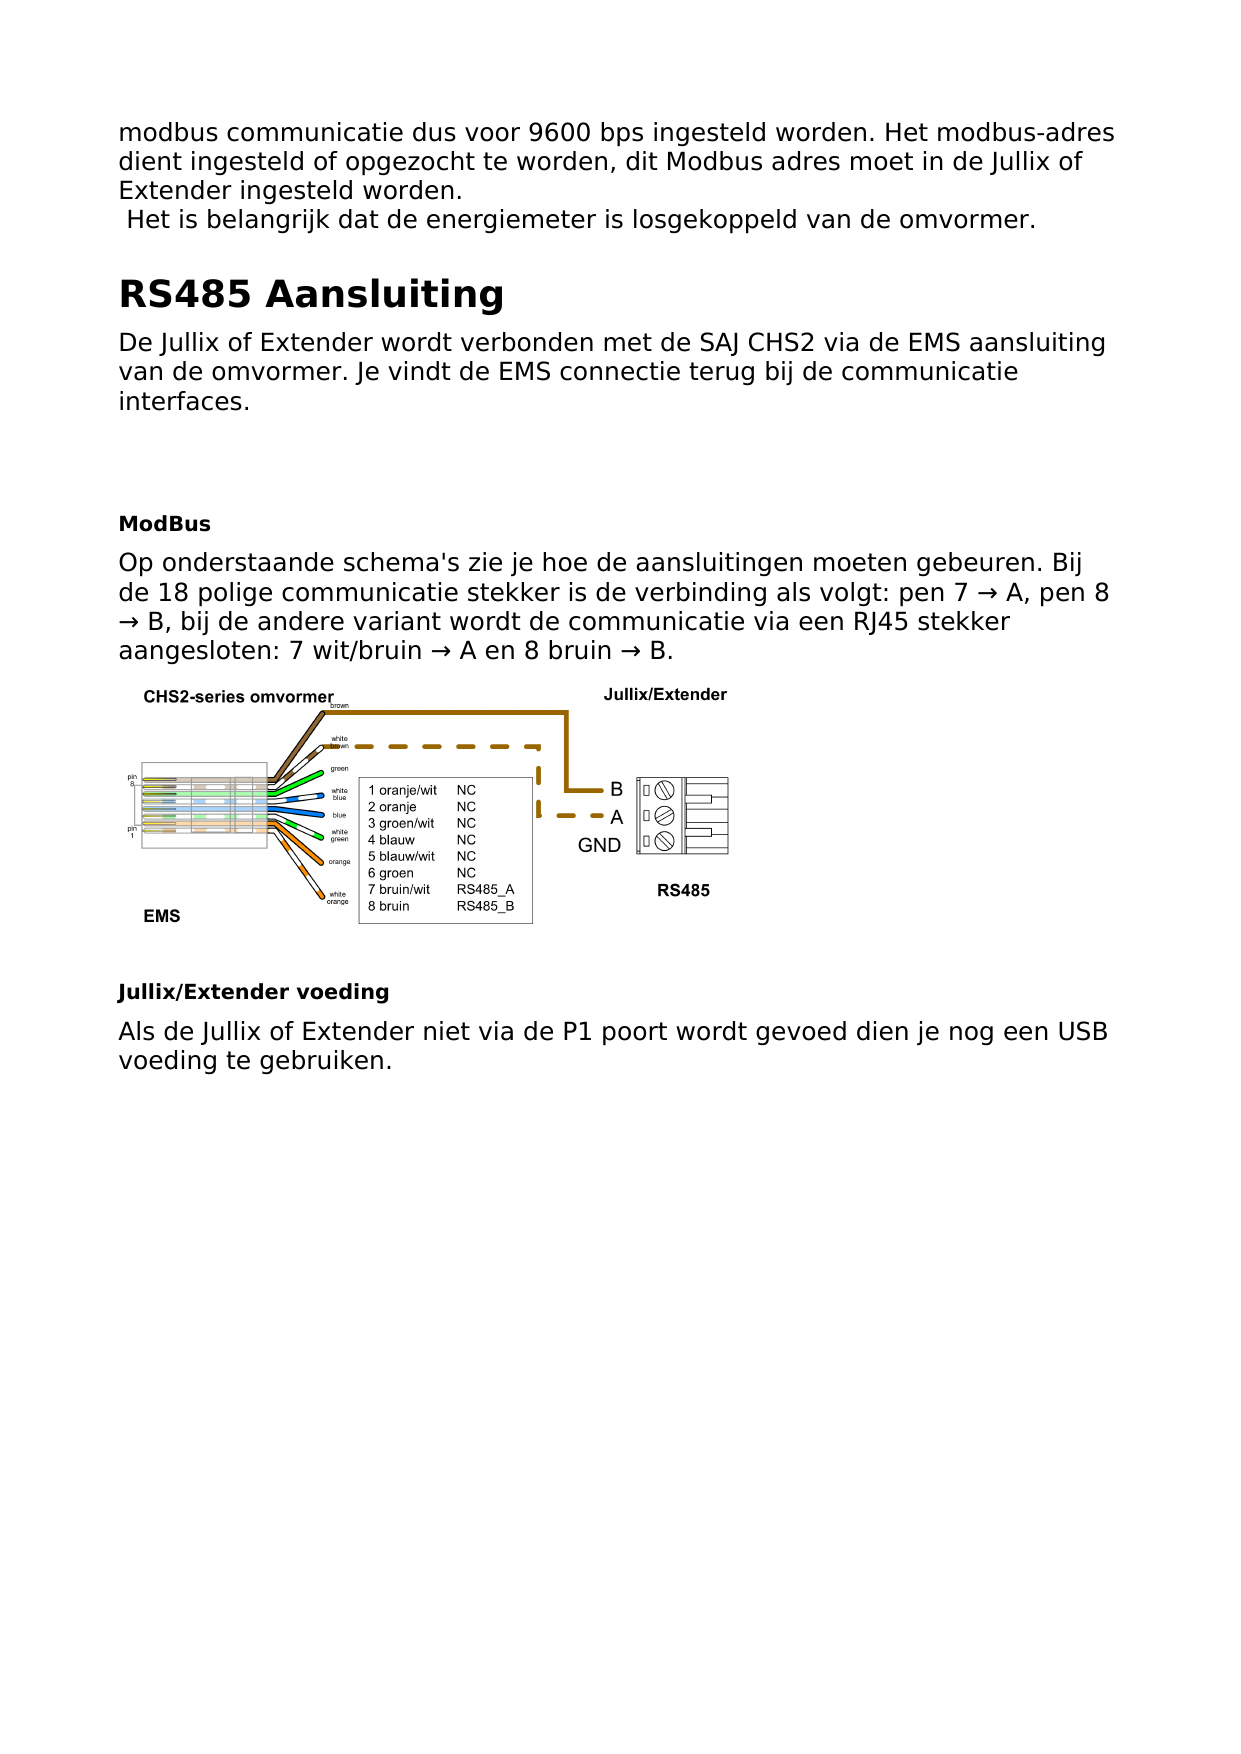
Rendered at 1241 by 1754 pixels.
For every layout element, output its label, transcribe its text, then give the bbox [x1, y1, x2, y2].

subtitle Jullix/Extender voeding [118, 980, 1122, 1004]
text Als de Jullix of Extender niet via de P1 poort wordt gevoed dien je nog een USB voeding te gebruiken. Of je kan ook een USB splitter kabel met USB-C connector gebruiken. Bestelnummer EL0213. Deze steek je dan enerzijds in de USB-poort van de omvormer, en anderzijds met de USB-C connector voed je dan de Jullix/Extender. Als de Jullix toch uitvalt dan is het vermogen op de USB-poort van de omvormer toch onvoldoende en die je een aparte USB voeding te gebruiken. [118, 1017, 1122, 1104]
picture [118, 665, 744, 943]
subtitle ModBus [118, 512, 1122, 536]
text De Jullix of Extender wordt verbonden met de SAJ CHS2 via de EMS aansluiting van de omvormer. Je vindt de EMS connectie terug bij de communicatie interfaces. [118, 328, 1122, 474]
text Op onderstaande schema's zie je hoe de aansluitingen moeten gebeuren. Bij de 18 polige communicatie stekker is de verbinding als volgt: pen 7 → A, pen 8 → B, bij de andere variant wordt de communicatie via een RJ45 stekker aangesloten: 7 wit/bruin → A en 8 bruin → B. [118, 548, 1122, 943]
text modbus communicatie dus voor 9600 bps ingesteld worden. Het modbus-adres dient ingesteld of opgezocht te worden, dit Modbus adres moet in de Jullix of Extender ingesteld worden. Het is belangrijk dat de energiemeter is losgekoppeld van de omvormer. [118, 118, 1122, 235]
subtitle RS485 Aansluiting [118, 272, 1122, 316]
